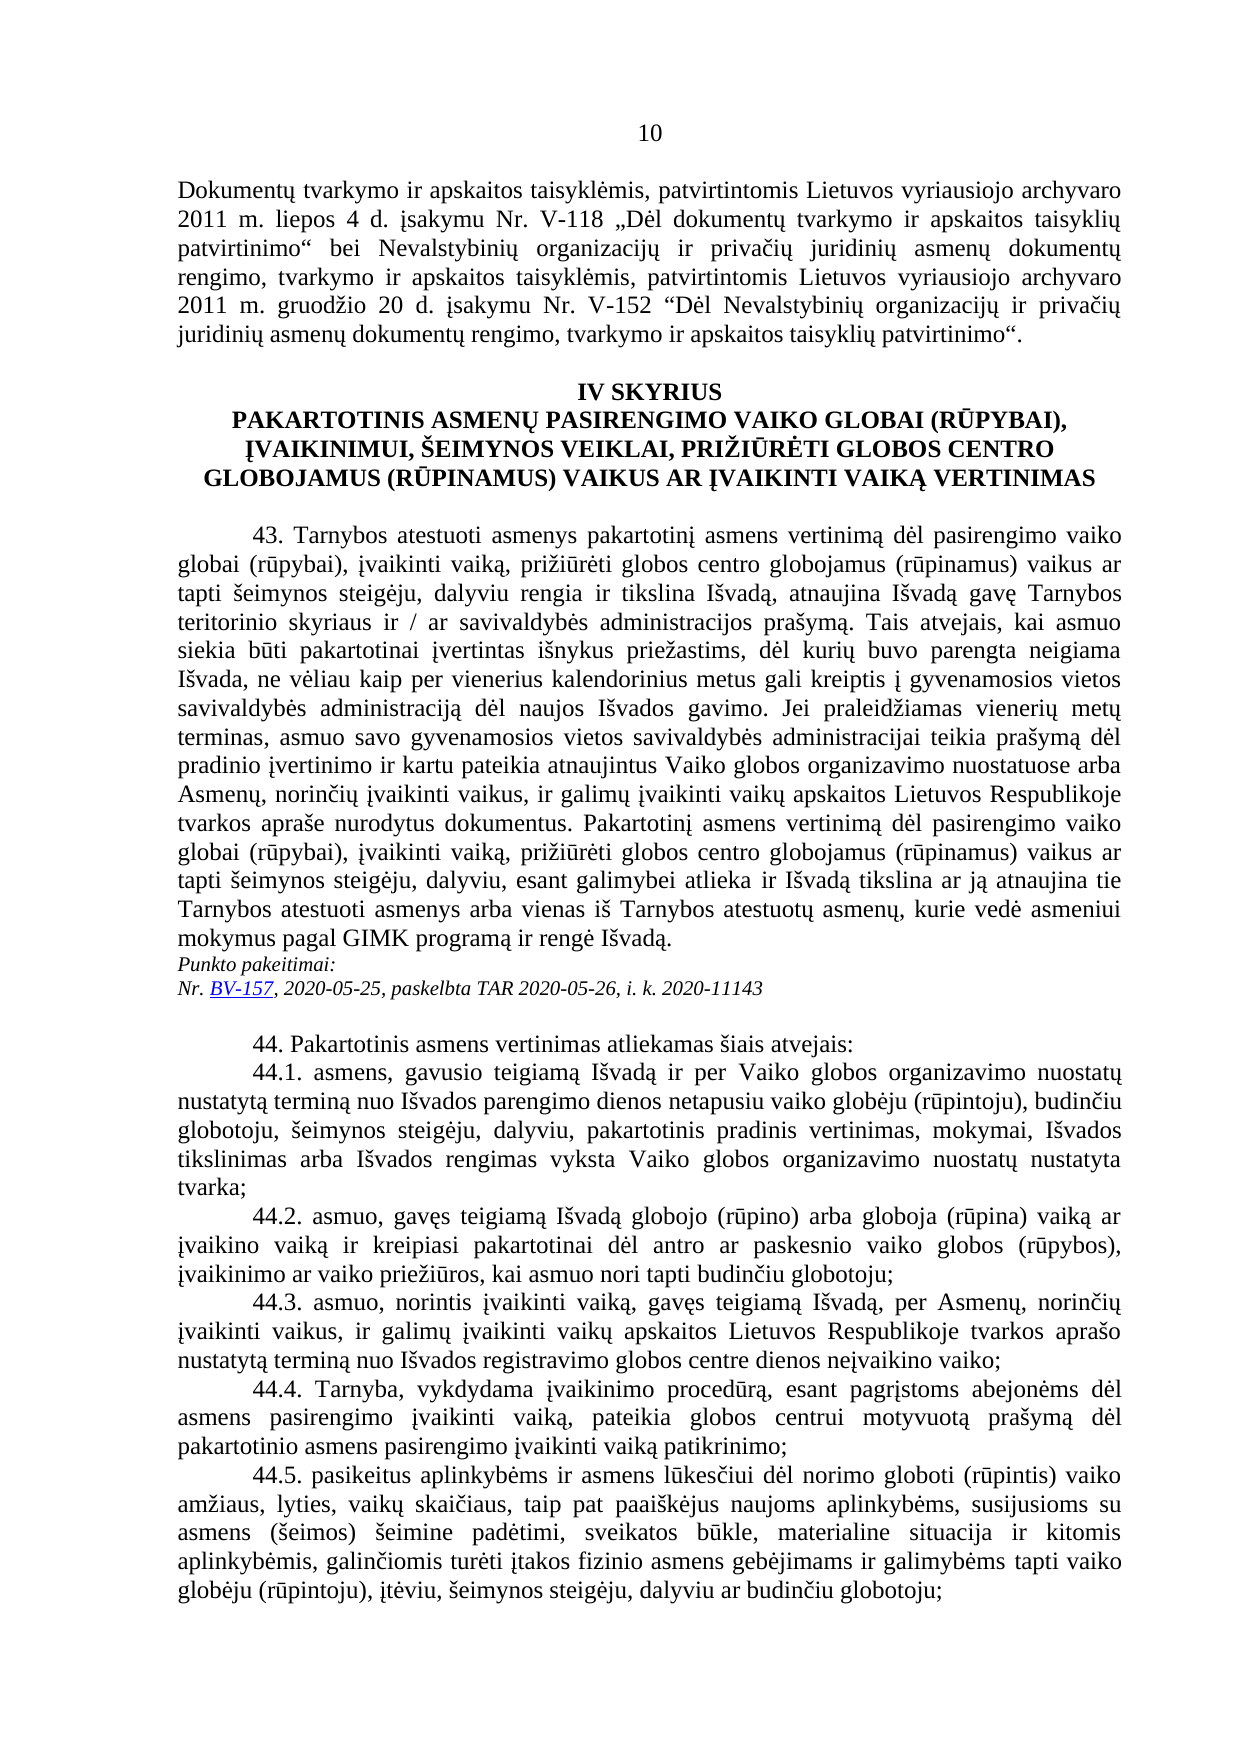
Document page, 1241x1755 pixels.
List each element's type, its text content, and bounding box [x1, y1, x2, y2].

text Punkto pakeitimai: [177, 952, 1122, 976]
text 44.1. asmens, gavusio teigiamą Išvadą ir per Vaiko globos organizavimo nuostatų nustatytą terminą nuo Išvados parengimo dienos netapusiu vaiko globėju (rūpintoju), budinčiu globotoju, šeimynos steigėju, dalyviu, pakartotinis pradinis vertinimas, mokymai, Išvados tikslinimas arba Išvados rengimas vyksta Vaiko globos organizavimo nuostatų nustatyta tvarka; [177, 1057, 1122, 1201]
text PAKARTOTINIS ASMENŲ pasirengimo vaiko globai (rūpybai), Įvaikinimui, šeimynos veiklai, prižiūrėti globos centro globojamus (rūpinamus) vaikus ar įvaikinti vaiką vertinimas [177, 406, 1122, 492]
text IV SKYRIUS [177, 377, 1122, 406]
text 44.4. Tarnyba, vykdydama įvaikinimo procedūrą, esant pagrįstoms abejonėms dėl asmens pasirengimo įvaikinti vaiką, pateikia globos centrui motyvuotą prašymą dėl pakartotinio asmens pasirengimo įvaikinti vaiką patikrinimo; [177, 1374, 1122, 1460]
text 44.2. asmuo, gavęs teigiamą Išvadą globojo (rūpino) arba globoja (rūpina) vaiką ar įvaikino vaiką ir kreipiasi pakartotinai dėl antro ar paskesnio vaiko globos (rūpybos), įvaikinimo ar vaiko priežiūros, kai asmuo nori tapti budinčiu globotoju; [177, 1201, 1122, 1287]
text 44.5. pasikeitus aplinkybėms ir asmens lūkesčiui dėl norimo globoti (rūpintis) vaiko amžiaus, lyties, vaikų skaičiaus, taip pat paaiškėjus naujoms aplinkybėms, susijusioms su asmens (šeimos) šeimine padėtimi, sveikatos būkle, materialine situacija ir kitomis aplinkybėmis, galinčiomis turėti įtakos fizinio asmens gebėjimams ir galimybėms tapti vaiko globėju (rūpintoju), įtėviu, šeimynos steigėju, dalyviu ar budinčiu globotoju; [177, 1460, 1122, 1604]
text Nr. BV-157, 2020-05-25, paskelbta TAR 2020-05-26, i. k. 2020-11143 [177, 976, 1122, 1000]
text 44.3. asmuo, norintis įvaikinti vaiką, gavęs teigiamą Išvadą, per Asmenų, norinčių įvaikinti vaikus, ir galimų įvaikinti vaikų apskaitos Lietuvos Respublikoje tvarkos aprašo nustatytą terminą nuo Išvados registravimo globos centre dienos neįvaikino vaiko; [177, 1287, 1122, 1374]
text Dokumentų tvarkymo ir apskaitos taisyklėmis, patvirtintomis Lietuvos vyriausiojo archyvaro 2011 m. liepos 4 d. įsakymu Nr. V-118 „Dėl dokumentų tvarkymo ir apskaitos taisyklių patvirtinimo“ bei Nevalstybinių organizacijų ir privačių juridinių asmenų dokumentų rengimo, tvarkymo ir apskaitos taisyklėmis, patvirtintomis Lietuvos vyriausiojo archyvaro 2011 m. gruodžio 20 d. įsakymu Nr. V-152 “Dėl Nevalstybinių organizacijų ir privačių juridinių asmenų dokumentų rengimo, tvarkymo ir apskaitos taisyklių patvirtinimo“. [177, 176, 1122, 348]
text 43. Tarnybos atestuoti asmenys pakartotinį asmens vertinimą dėl pasirengimo vaiko globai (rūpybai), įvaikinti vaiką, prižiūrėti globos centro globojamus (rūpinamus) vaikus ar tapti šeimynos steigėju, dalyviu rengia ir tikslina Išvadą, atnaujina Išvadą gavę Tarnybos teritorinio skyriaus ir / ar savivaldybės administracijos prašymą. Tais atvejais, kai asmuo siekia būti pakartotinai įvertintas išnykus priežastims, dėl kurių buvo parengta neigiama Išvada, ne vėliau kaip per vienerius kalendorinius metus gali kreiptis į gyvenamosios vietos savivaldybės administraciją dėl naujos Išvados gavimo. Jei praleidžiamas vienerių metų terminas, asmuo savo gyvenamosios vietos savivaldybės administracijai teikia prašymą dėl pradinio įvertinimo ir kartu pateikia atnaujintus Vaiko globos organizavimo nuostatuose arba Asmenų, norinčių įvaikinti vaikus, ir galimų įvaikinti vaikų apskaitos Lietuvos Respublikoje tvarkos apraše nurodytus dokumentus. Pakartotinį asmens vertinimą dėl pasirengimo vaiko globai (rūpybai), įvaikinti vaiką, prižiūrėti globos centro globojamus (rūpinamus) vaikus ar tapti šeimynos steigėju, dalyviu, esant galimybei atlieka ir Išvadą tikslina ar ją atnaujina tie Tarnybos atestuoti asmenys arba vienas iš Tarnybos atestuotų asmenų, kurie vedė asmeniui mokymus pagal GIMK programą ir rengė Išvadą. [177, 521, 1122, 952]
text 44. Pakartotinis asmens vertinimas atliekamas šiais atvejais: [177, 1029, 1122, 1057]
